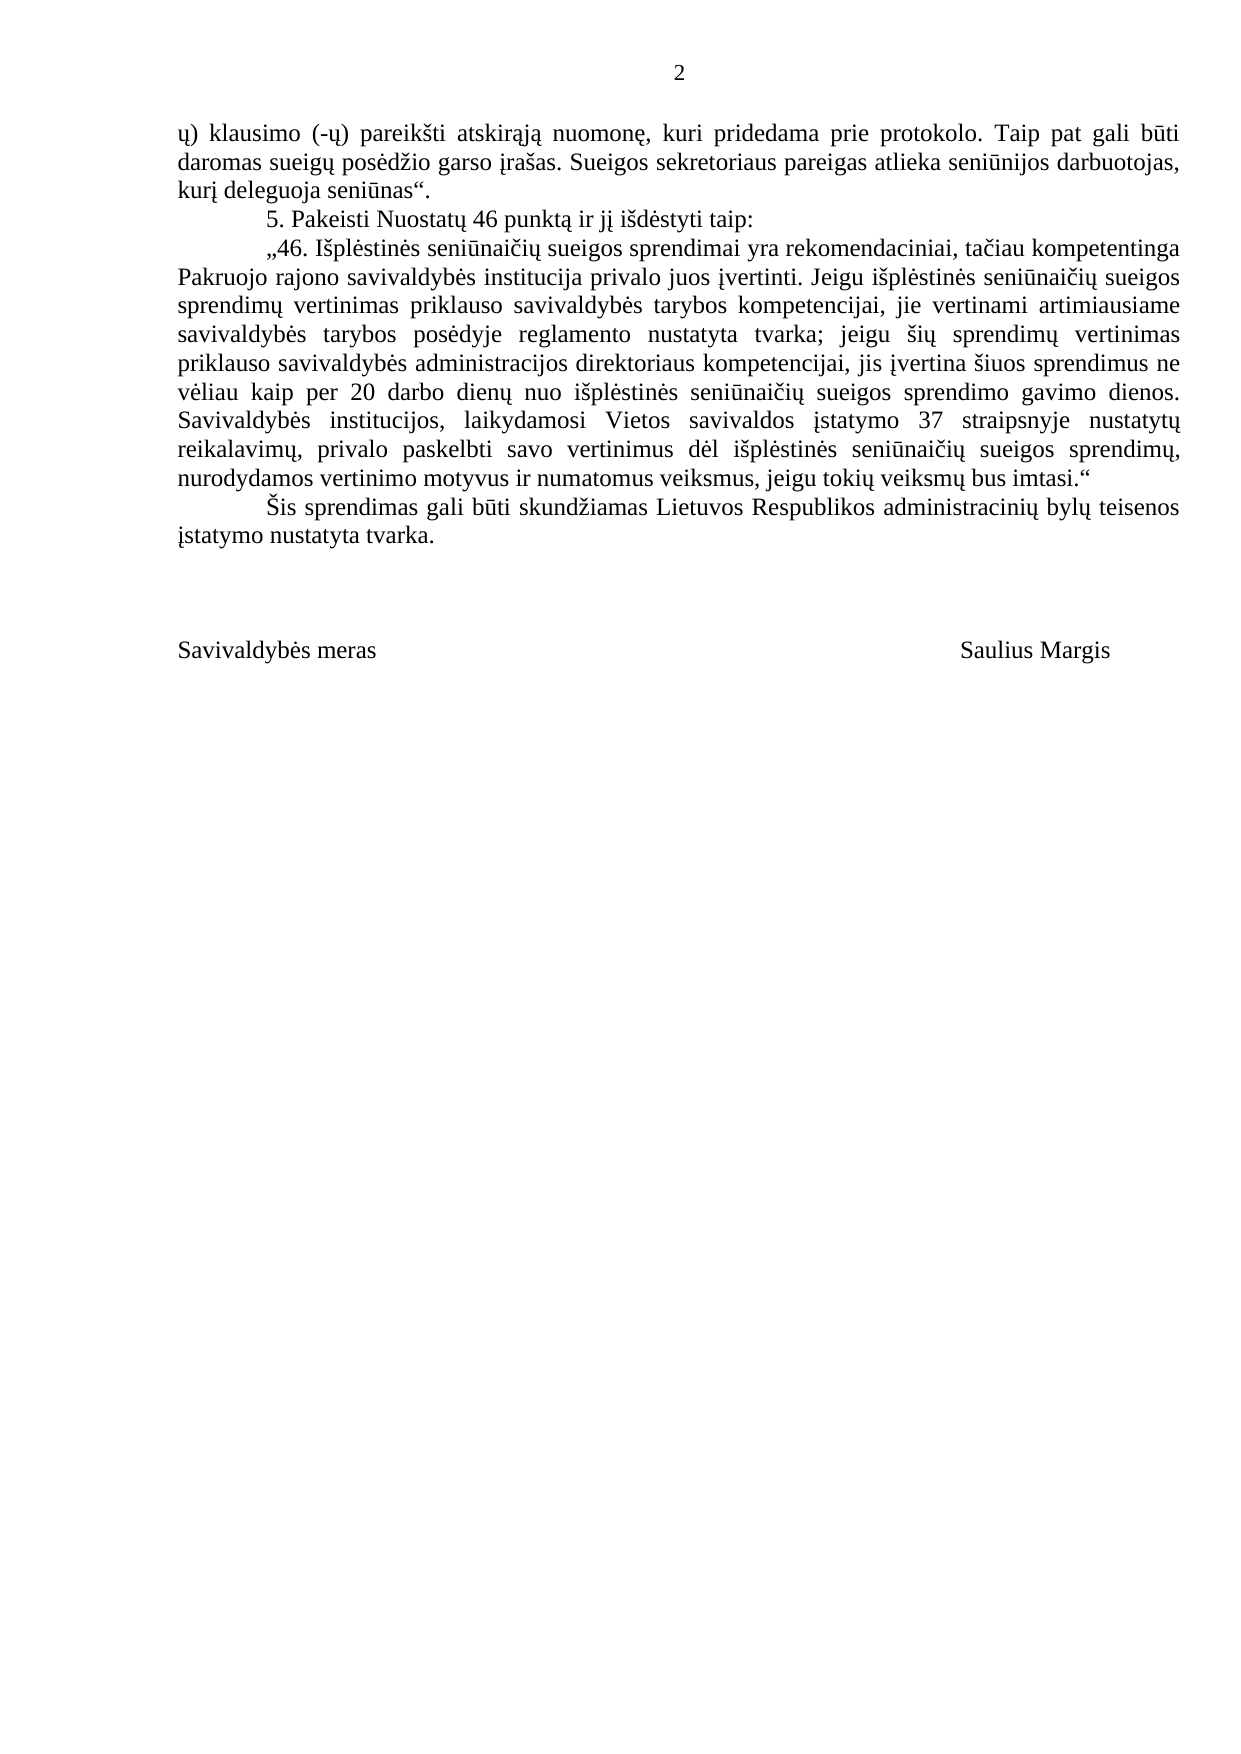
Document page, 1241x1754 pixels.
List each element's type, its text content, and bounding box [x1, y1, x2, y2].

text Savivaldybės meras Saulius Margis [177, 636, 1181, 664]
text 5. Pakeisti Nuostatų 46 punktą ir jį išdėstyti taip: [177, 204, 1181, 233]
text Šis sprendimas gali būti skundžiamas Lietuvos Respublikos administracinių bylų teisenos įstatymo nustatyta tvarka. [177, 492, 1181, 549]
text ų) klausimo (-ų) pareikšti atskirąją nuomonę, kuri pridedama prie protokolo. Taip pat gali būti daromas sueigų posėdžio garso įrašas. Sueigos sekretoriaus pareigas atlieka seniūnijos darbuotojas, kurį deleguoja seniūnas“. [177, 118, 1181, 204]
text „46. Išplėstinės seniūnaičių sueigos sprendimai yra rekomendaciniai, tačiau kompetentinga Pakruojo rajono savivaldybės institucija privalo juos įvertinti. Jeigu išplėstinės seniūnaičių sueigos sprendimų vertinimas priklauso savivaldybės tarybos kompetencijai, jie vertinami artimiausiame savivaldybės tarybos posėdyje reglamento nustatyta tvarka; jeigu šių sprendimų vertinimas priklauso savivaldybės administracijos direktoriaus kompetencijai, jis įvertina šiuos sprendimus ne vėliau kaip per 20 darbo dienų nuo išplėstinės seniūnaičių sueigos sprendimo gavimo dienos. Savivaldybės institucijos, laikydamosi Vietos savivaldos įstatymo 37 straipsnyje nustatytų reikalavimų, privalo paskelbti savo vertinimus dėl išplėstinės seniūnaičių sueigos sprendimų, nurodydamos vertinimo motyvus ir numatomus veiksmus, jeigu tokių veiksmų bus imtasi.“ [177, 233, 1181, 492]
